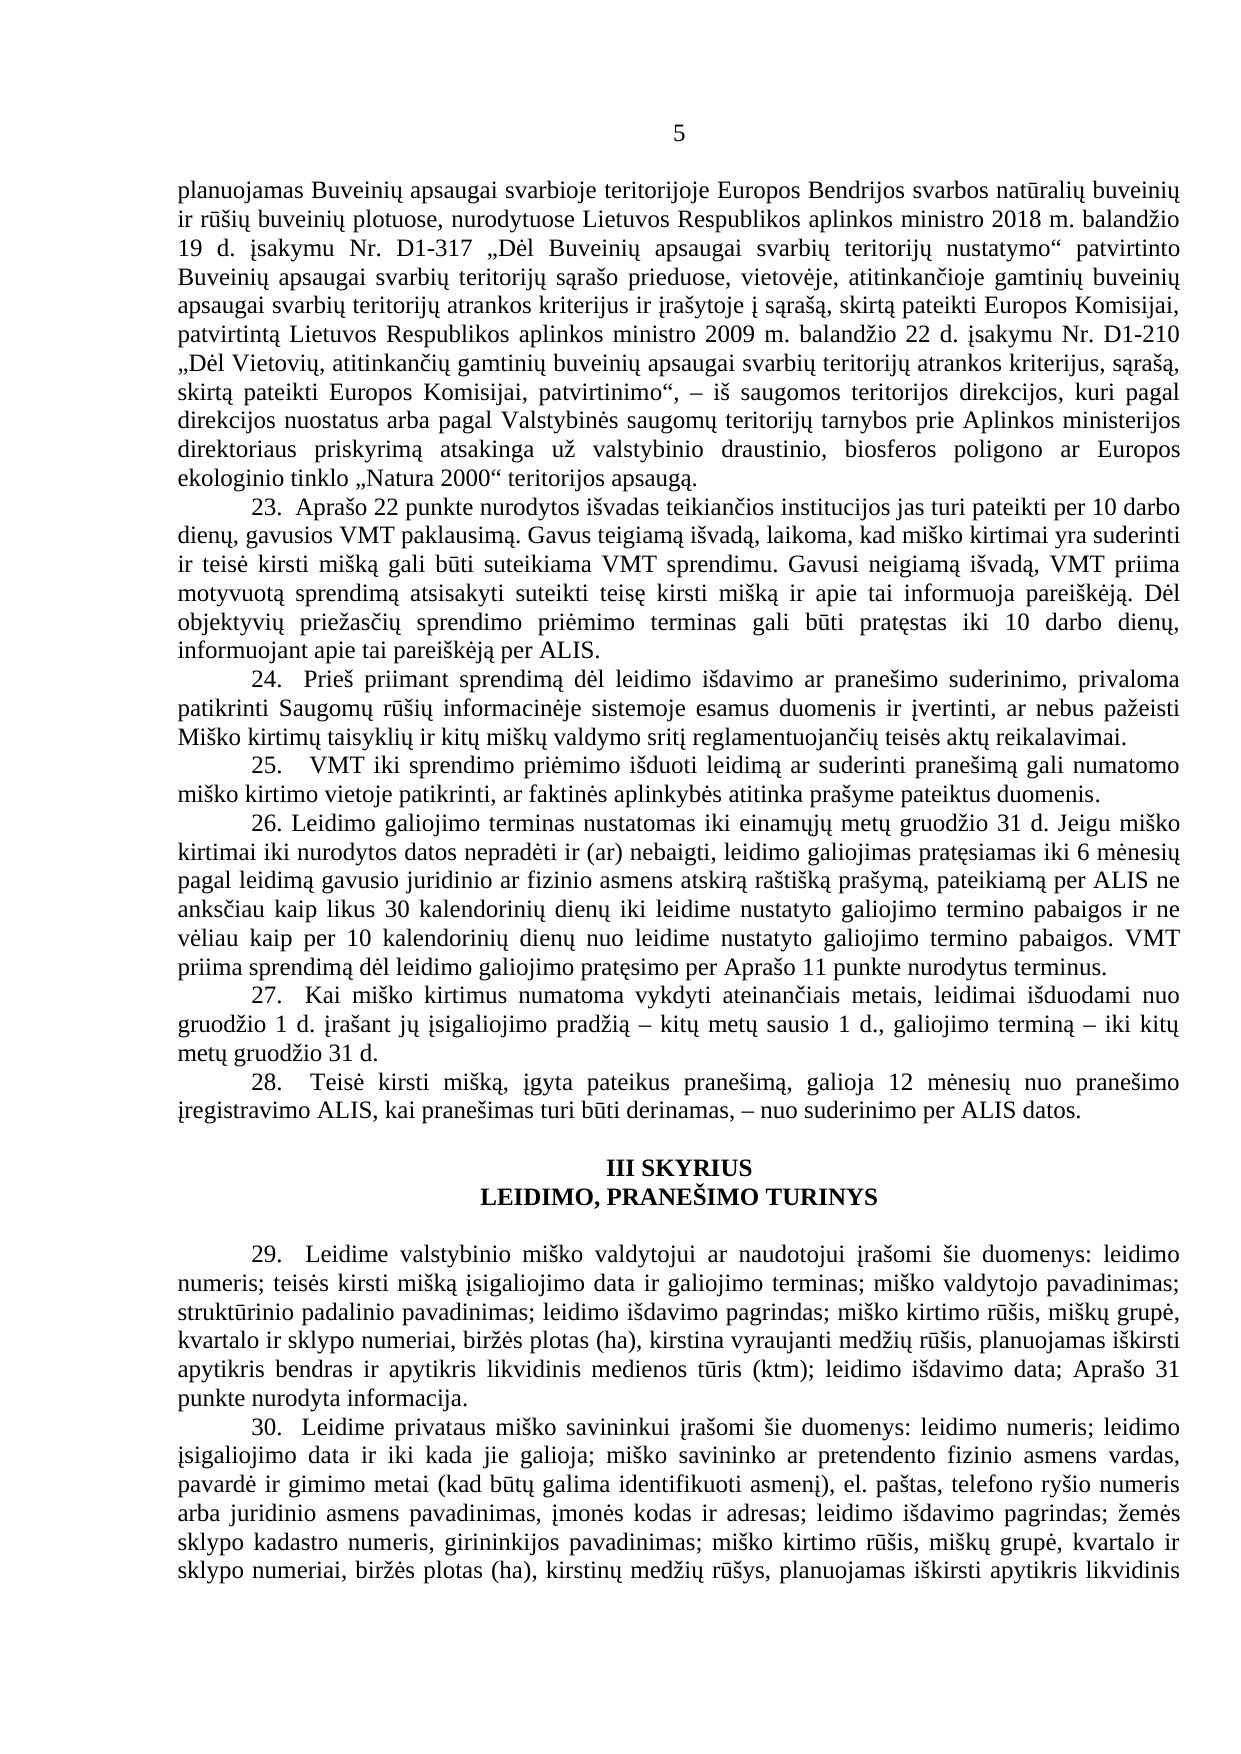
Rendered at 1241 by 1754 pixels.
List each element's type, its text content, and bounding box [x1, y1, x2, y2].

text LEIDIMO, PRANEŠIMO TURINYS [177, 1182, 1181, 1210]
text 24. Prieš priimant sprendimą dėl leidimo išdavimo ar pranešimo suderinimo, privaloma patikrinti Saugomų rūšių informacinėje sistemoje esamus duomenis ir įvertinti, ar nebus pažeisti Miško kirtimų taisyklių ir kitų miškų valdymo sritį reglamentuojančių teisės aktų reikalavimai. [177, 664, 1181, 750]
text 25. VMT iki sprendimo priėmimo išduoti leidimą ar suderinti pranešimą gali numatomo miško kirtimo vietoje patikrinti, ar faktinės aplinkybės atitinka prašyme pateiktus duomenis. [177, 750, 1181, 808]
text planuojamas Buveinių apsaugai svarbioje teritorijoje Europos Bendrijos svarbos natūralių buveinių ir rūšių buveinių plotuose, nurodytuose Lietuvos Respublikos aplinkos ministro 2018 m. balandžio 19 d. įsakymu Nr. D1-317 „Dėl Buveinių apsaugai svarbių teritorijų nustatymo“ patvirtinto Buveinių apsaugai svarbių teritorijų sąrašo prieduose, vietovėje, atitinkančioje gamtinių buveinių apsaugai svarbių teritorijų atrankos kriterijus ir įrašytoje į sąrašą, skirtą pateikti Europos Komisijai, patvirtintą Lietuvos Respublikos aplinkos ministro 2009 m. balandžio 22 d. įsakymu Nr. D1-210 „Dėl Vietovių, atitinkančių gamtinių buveinių apsaugai svarbių teritorijų atrankos kriterijus, sąrašą, skirtą pateikti Europos Komisijai, patvirtinimo“, – iš saugomos teritorijos direkcijos, kuri pagal direkcijos nuostatus arba pagal Valstybinės saugomų teritorijų tarnybos prie Aplinkos ministerijos direktoriaus priskyrimą atsakinga už valstybinio draustinio, biosferos poligono ar Europos ekologinio tinklo „Natura 2000“ teritorijos apsaugą. [177, 175, 1181, 492]
text 28. Teisė kirsti mišką, įgyta pateikus pranešimą, galioja 12 mėnesių nuo pranešimo įregistravimo ALIS, kai pranešimas turi būti derinamas, – nuo suderinimo per ALIS datos. [177, 1067, 1181, 1124]
text 23. Aprašo 22 punkte nurodytos išvadas teikiančios institucijos jas turi pateikti per 10 darbo dienų, gavusios VMT paklausimą. Gavus teigiamą išvadą, laikoma, kad miško kirtimai yra suderinti ir teisė kirsti mišką gali būti suteikiama VMT sprendimu. Gavusi neigiamą išvadą, VMT priima motyvuotą sprendimą atsisakyti suteikti teisę kirsti mišką ir apie tai informuoja pareiškėją. Dėl objektyvių priežasčių sprendimo priėmimo terminas gali būti pratęstas iki 10 darbo dienų, informuojant apie tai pareiškėją per ALIS. [177, 492, 1181, 664]
text III SKYRIUS [177, 1153, 1181, 1182]
text 29. Leidime valstybinio miško valdytojui ar naudotojui įrašomi šie duomenys: leidimo numeris; teisės kirsti mišką įsigaliojimo data ir galiojimo terminas; miško valdytojo pavadinimas; struktūrinio padalinio pavadinimas; leidimo išdavimo pagrindas; miško kirtimo rūšis, miškų grupė, kvartalo ir sklypo numeriai, biržės plotas (ha), kirstina vyraujanti medžių rūšis, planuojamas iškirsti apytikris bendras ir apytikris likvidinis medienos tūris (ktm); leidimo išdavimo data; Aprašo 31 punkte nurodyta informacija. [177, 1239, 1181, 1412]
text 27. Kai miško kirtimus numatoma vykdyti ateinančiais metais, leidimai išduodami nuo gruodžio 1 d. įrašant jų įsigaliojimo pradžią – kitų metų sausio 1 d., galiojimo terminą – iki kitų metų gruodžio 31 d. [177, 980, 1181, 1067]
text 30. Leidime privataus miško savininkui įrašomi šie duomenys: leidimo numeris; leidimo įsigaliojimo data ir iki kada jie galioja; miško savininko ar pretendento fizinio asmens vardas, pavardė ir gimimo metai (kad būtų galima identifikuoti asmenį), el. paštas, telefono ryšio numeris arba juridinio asmens pavadinimas, įmonės kodas ir adresas; leidimo išdavimo pagrindas; žemės sklypo kadastro numeris, girininkijos pavadinimas; miško kirtimo rūšis, miškų grupė, kvartalo ir sklypo numeriai, biržės plotas (ha), kirstinų medžių rūšys, planuojamas iškirsti apytikris likvidinis [177, 1412, 1181, 1584]
text 26. Leidimo galiojimo terminas nustatomas iki einamųjų metų gruodžio 31 d. Jeigu miško kirtimai iki nurodytos datos nepradėti ir (ar) nebaigti, leidimo galiojimas pratęsiamas iki 6 mėnesių pagal leidimą gavusio juridinio ar fizinio asmens atskirą raštišką prašymą, pateikiamą per ALIS ne anksčiau kaip likus 30 kalendorinių dienų iki leidime nustatyto galiojimo termino pabaigos ir ne vėliau kaip per 10 kalendorinių dienų nuo leidime nustatyto galiojimo termino pabaigos. VMT priima sprendimą dėl leidimo galiojimo pratęsimo per Aprašo 11 punkte nurodytus terminus. [177, 808, 1181, 980]
